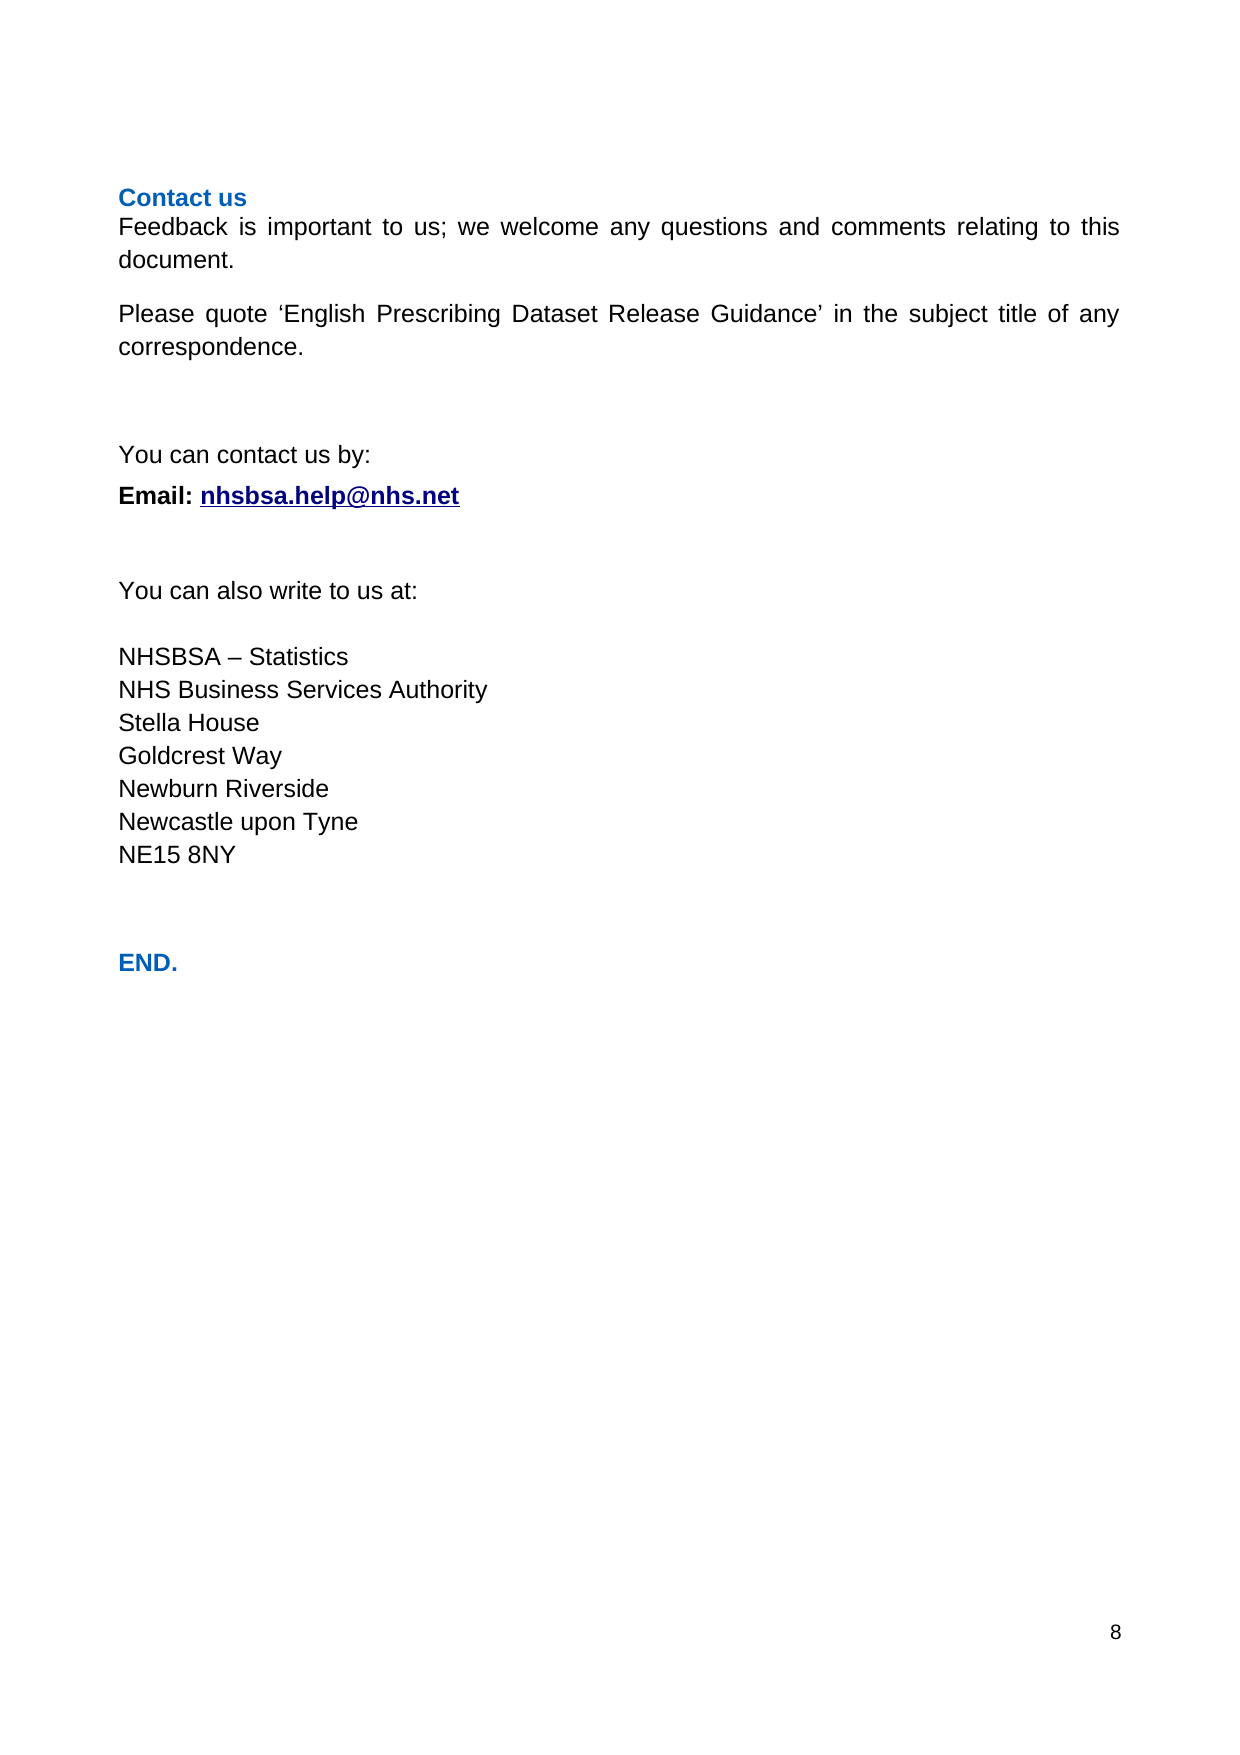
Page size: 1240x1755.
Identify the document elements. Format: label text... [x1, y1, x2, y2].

text Email: nhsbsa.help@nhs.net [118, 481, 1121, 509]
text Feedback is important to us; we welcome any questions and comments relating to this document. [118, 212, 1121, 274]
text You can also write to us at: NHSBSA – Statistics NHS Business Services Authority Stella House Goldcrest Way Newburn Riverside Newcastle upon Tyne NE15 8NY [118, 576, 1121, 869]
subtitle Contact us [118, 183, 1121, 212]
text You can contact us by: [118, 439, 1121, 468]
text Please quote ‘English Prescribing Dataset Release Guidance’ in the subject title of any correspondence. [118, 299, 1121, 361]
text END. [118, 948, 1121, 977]
